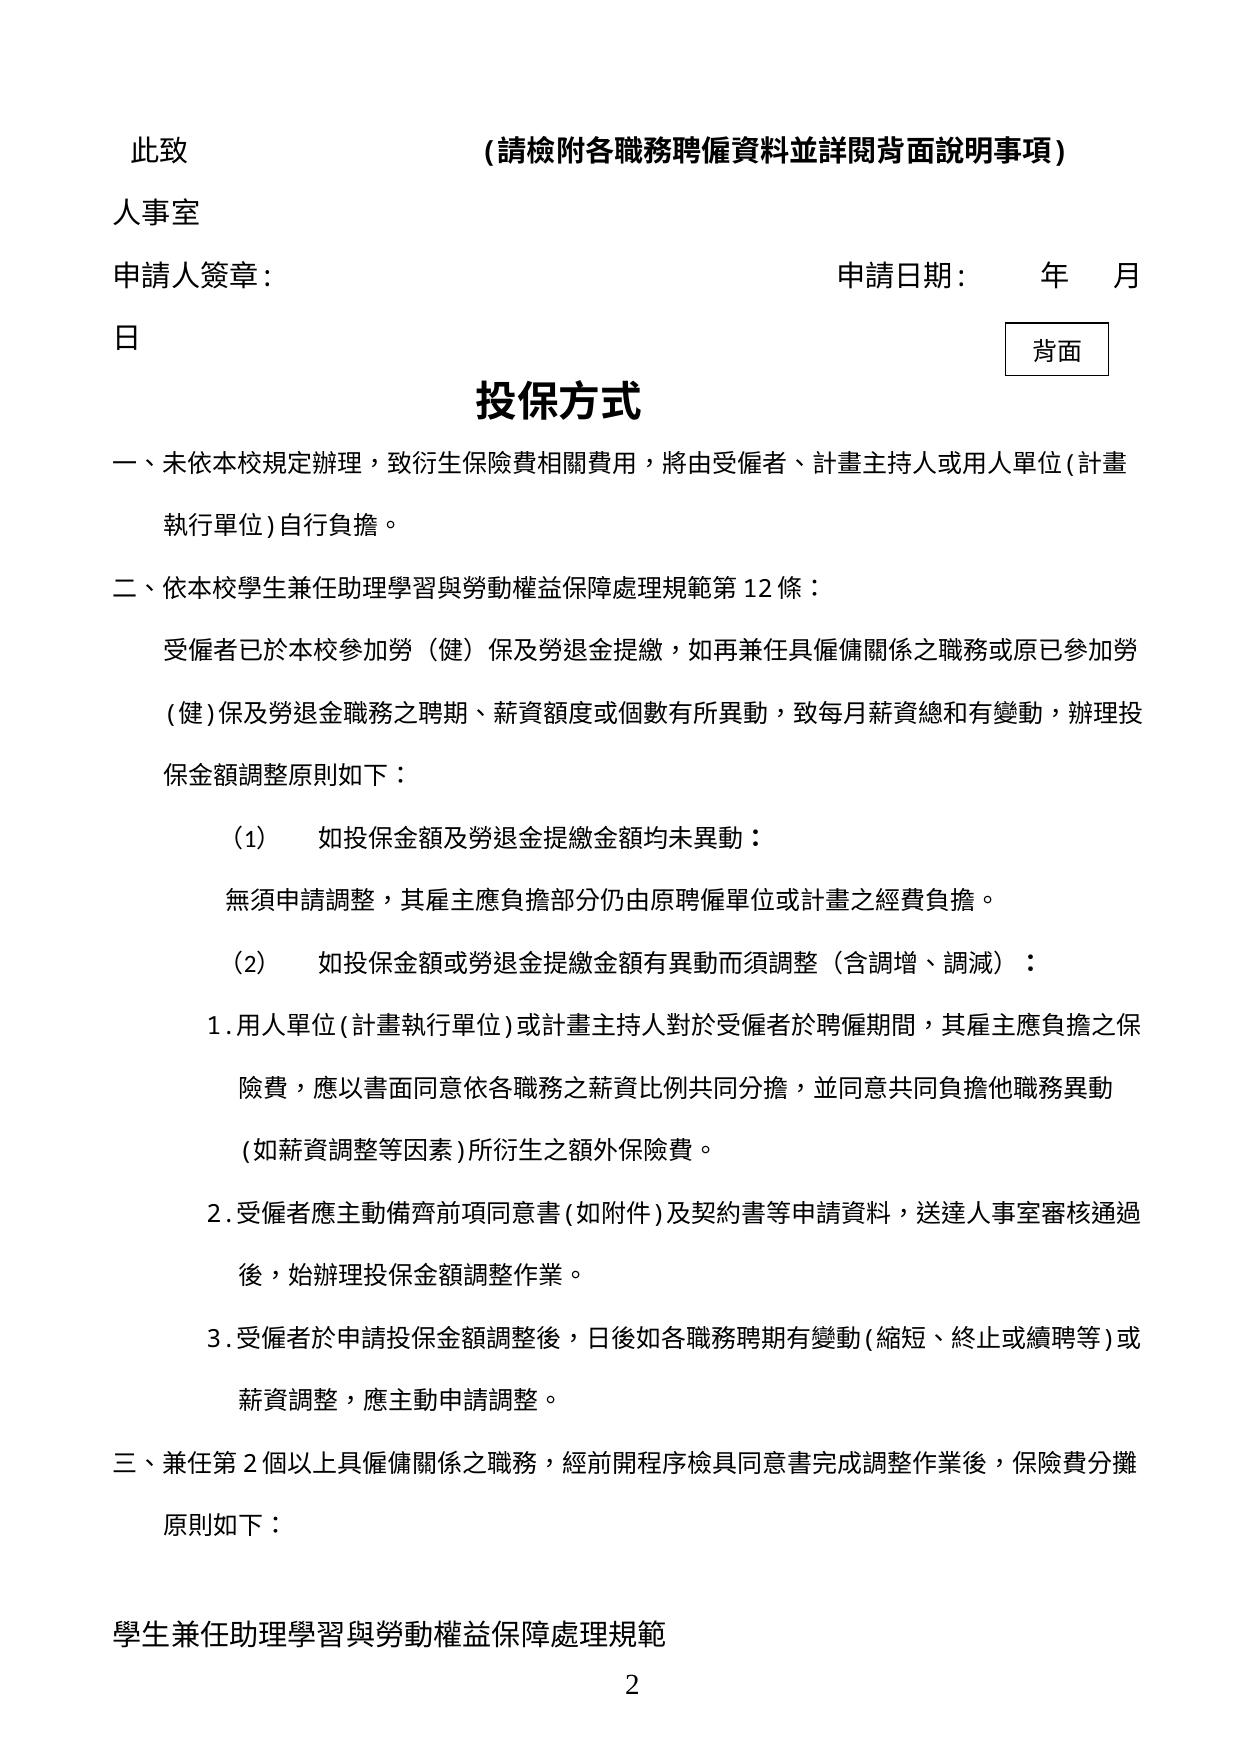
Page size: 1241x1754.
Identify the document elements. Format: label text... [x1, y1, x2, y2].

text 此致 (請檢附各職務聘僱資料並詳閱背面說明事項) [112, 107, 1152, 169]
text 1.用人單位(計畫執行單位)或計畫主持人對於受僱者於聘僱期間，其雇主應負擔之保險費，應以書面同意依各職務之薪資比例共同分擔，並同意共同負擔他職務異動(如薪資調整等因素)所衍生之額外保險費。 [206, 982, 1152, 1169]
text 2.受僱者應主動備齊前項同意書(如附件)及契約書等申請資料，送達人事室審核通過後，始辦理投保金額調整作業。 [206, 1169, 1152, 1294]
list 如投保金額及勞退金提繳金額均未異動： [219, 794, 1152, 857]
list 如投保金額或勞退金提繳金額有異動而須調整（含調增、調減）： [219, 919, 1152, 982]
text 申請人簽章: 申請日期: 年 月 日 [112, 232, 1152, 357]
text 背面 [1021, 331, 1093, 367]
text 人事室 [112, 169, 1152, 232]
text 投保方式 [112, 323, 1152, 419]
text 二、依本校學生兼任助理學習與勞動權益保障處理規範第12條： 受僱者已於本校參加勞（健）保及勞退金提繳，如再兼任具僱傭關係之職務或原已參加勞(健)保及勞退金職務之聘期、薪資額度或個數有所異動，致每月薪資總和有變動，辦理投保金額調整原則如下： [112, 544, 1152, 794]
text 3.受僱者於申請投保金額調整後，日後如各職務聘期有變動(縮短、終止或續聘等)或薪資調整，應主動申請調整。 [206, 1294, 1152, 1419]
text 無須申請調整，其雇主應負擔部分仍由原聘僱單位或計畫之經費負擔。 [225, 857, 1152, 919]
text 一、未依本校規定辦理，致衍生保險費相關費用，將由受僱者、計畫主持人或用人單位(計畫執行單位)自行負擔。 [112, 419, 1152, 544]
text 三、兼任第2個以上具僱傭關係之職務，經前開程序檢具同意書完成調整作業後，保險費分攤原則如下： [112, 1419, 1152, 1544]
